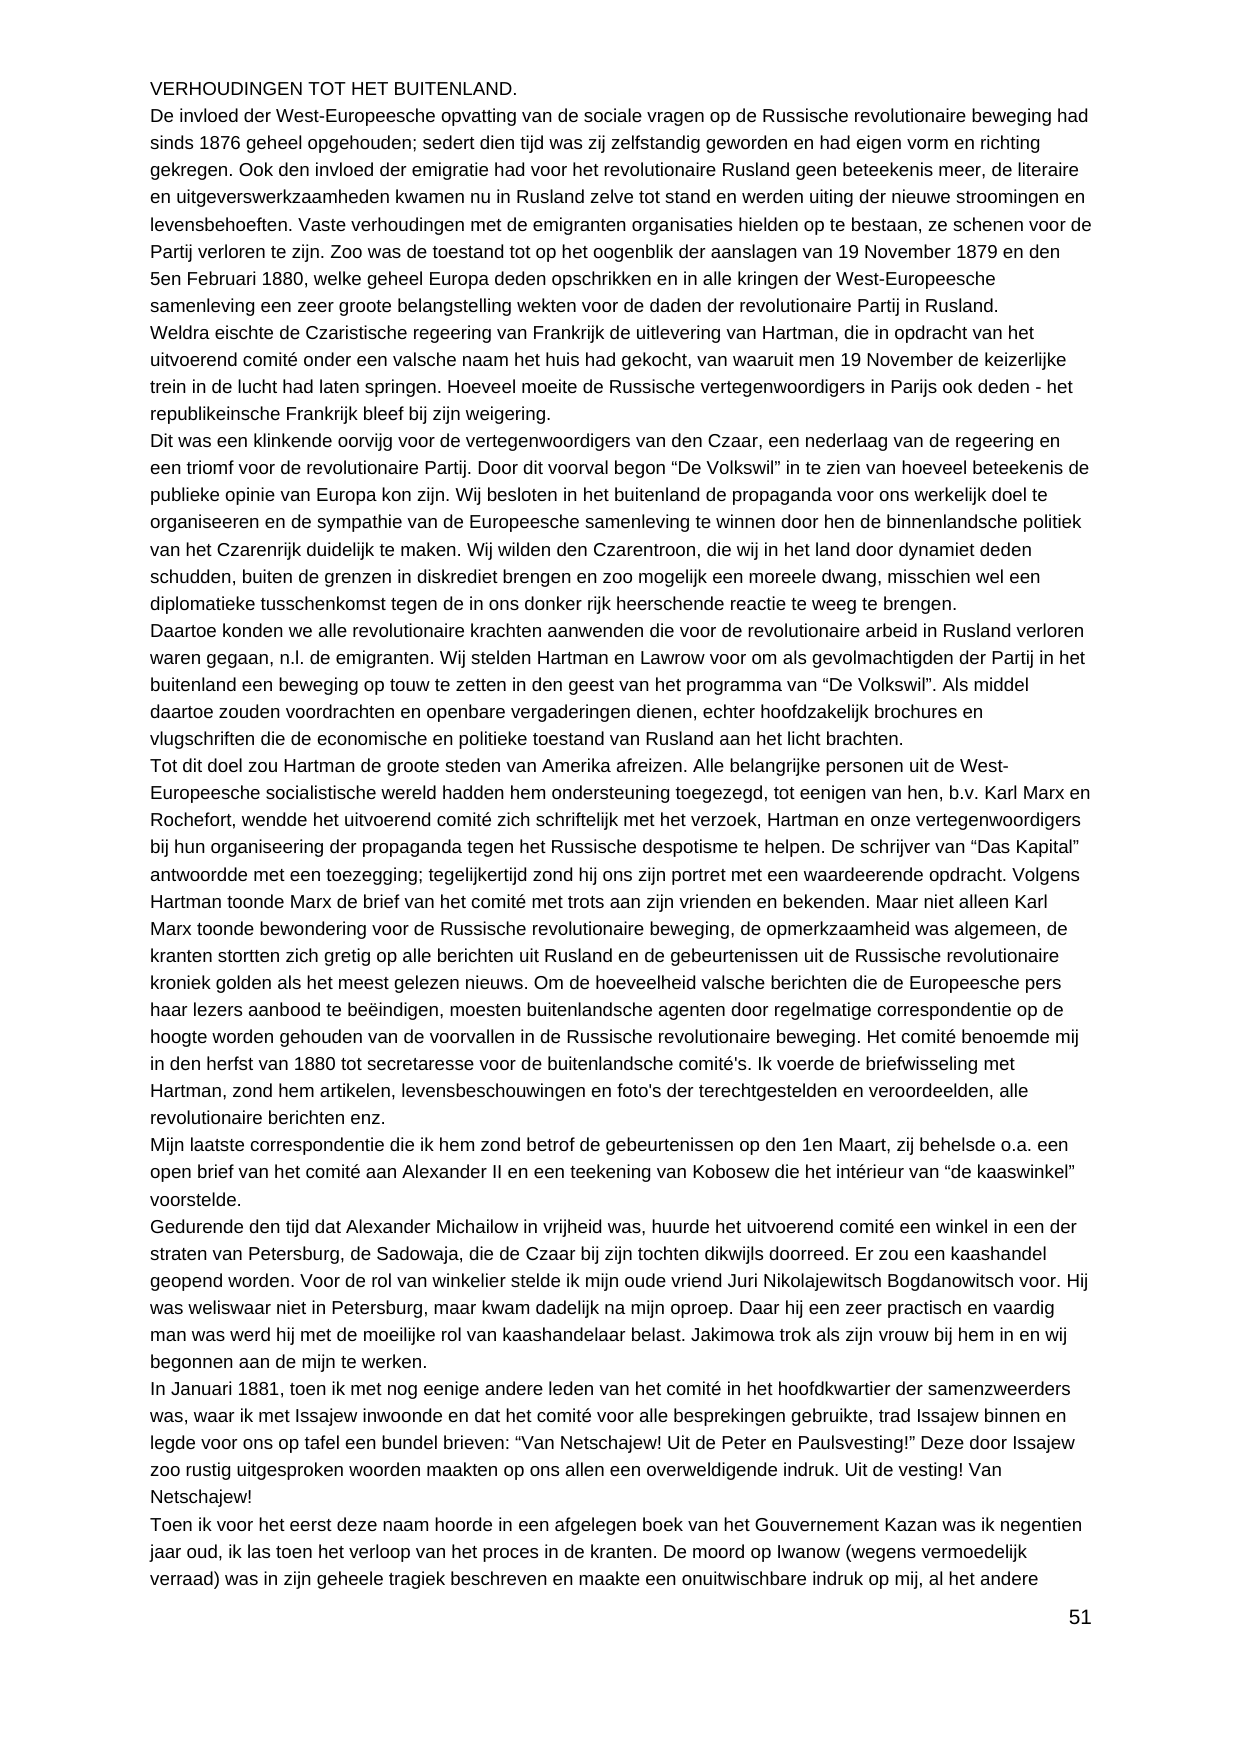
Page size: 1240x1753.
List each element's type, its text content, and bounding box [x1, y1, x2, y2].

text Toen ik voor het eerst deze naam hoorde in een afgelegen boek van het Gouvernement Kazan was ik negentien jaar oud, ik las toen het verloop van het proces in de kranten. De moord op Iwanow (wegens vermoedelijk verraad) was in zijn geheele tragiek beschreven en maakte een onuitwischbare indruk op mij, al het andere [150, 1509, 1092, 1591]
text Daartoe konden we alle revolutionaire krachten aanwenden die voor de revolutionaire arbeid in Rusland verloren waren gegaan, n.l. de emigranten. Wij stelden Hartman en Lawrow voor om als gevolmachtigden der Partij in het buitenland een beweging op touw te zetten in den geest van het programma van “De Volkswil”. Als middel daartoe zouden voordrachten en openbare vergaderingen dienen, echter hoofdzakelijk brochures en vlugschriften die de economische en politieke toestand van Rusland aan het licht brachten. [150, 616, 1092, 751]
text Mijn laatste correspondentie die ik hem zond betrof de gebeurtenissen op den 1en Maart, zij behelsde o.a. een open brief van het comité aan Alexander II en een teekening van Kobosew die het intérieur van “de kaaswinkel” voorstelde. [150, 1130, 1092, 1211]
text De invloed der West-Europeesche opvatting van de sociale vragen op de Russische revolutionaire beweging had sinds 1876 geheel opgehouden; sedert dien tijd was zij zelfstandig geworden en had eigen vorm en richting gekregen. Ook den invloed der emigratie had voor het revolutionaire Rusland geen beteekenis meer, de literaire en uitgeverswerkzaamheden kwamen nu in Rusland zelve tot stand en werden uiting der nieuwe stroomingen en levensbehoeften. Vaste verhoudingen met de emigranten organisaties hielden op te bestaan, ze schenen voor de Partij verloren te zijn. Zoo was de toestand tot op het oogenblik der aanslagen van 19 November 1879 en den 5en Februari 1880, welke geheel Europa deden opschrikken en in alle kringen der West-Europeesche samenleving een zeer groote belangstelling wekten voor de daden der revolutionaire Partij in Rusland. [150, 101, 1092, 318]
text Gedurende den tijd dat Alexander Michailow in vrijheid was, huurde het uitvoerend comité een winkel in een der straten van Petersburg, de Sadowaja, die de Czaar bij zijn tochten dikwijls doorreed. Er zou een kaashandel geopend worden. Voor de rol van winkelier stelde ik mijn oude vriend Juri Nikolajewitsch Bogdanowitsch voor. Hij was weliswaar niet in Petersburg, maar kwam dadelijk na mijn oproep. Daar hij een zeer practisch en vaardig man was werd hij met de moeilijke rol van kaashandelaar belast. Jakimowa trok als zijn vrouw bij hem in en wij begonnen aan de mijn te werken. [150, 1211, 1092, 1374]
text Weldra eischte de Czaristische regeering van Frankrijk de uitlevering van Hartman, die in opdracht van het uitvoerend comité onder een valsche naam het huis had gekocht, van waaruit men 19 November de keizerlijke trein in de lucht had laten springen. Hoeveel moeite de Russische vertegenwoordigers in Parijs ook deden - het republikeinsche Frankrijk bleef bij zijn weigering. [150, 318, 1092, 426]
text VERHOUDINGEN TOT HET BUITENLAND. [150, 74, 1092, 101]
text Tot dit doel zou Hartman de groote steden van Amerika afreizen. Alle belangrijke personen uit de West-Europeesche socialistische wereld hadden hem ondersteuning toegezegd, tot eenigen van hen, b.v. Karl Marx en Rochefort, wendde het uitvoerend comité zich schriftelijk met het verzoek, Hartman en onze vertegenwoordigers bij hun organiseering der propaganda tegen het Russische despotisme te helpen. De schrijver van “Das Kapital” antwoordde met een toezegging; tegelijkertijd zond hij ons zijn portret met een waardeerende opdracht. Volgens Hartman toonde Marx de brief van het comité met trots aan zijn vrienden en bekenden. Maar niet alleen Karl Marx toonde bewondering voor de Russische revolutionaire beweging, de opmerkzaamheid was algemeen, de kranten stortten zich gretig op alle berichten uit Rusland en de gebeurtenissen uit de Russische revolutionaire kroniek golden als het meest gelezen nieuws. Om de hoeveelheid valsche berichten die de Europeesche pers haar lezers aanbood te beëindigen, moesten buitenlandsche agenten door regelmatige correspondentie op de hoogte worden gehouden van de voorvallen in de Russische revolutionaire beweging. Het comité benoemde mij in den herfst van 1880 tot secretaresse voor de buitenlandsche comité's. Ik voerde de briefwisseling met Hartman, zond hem artikelen, levensbeschouwingen en foto's der terechtgestelden en veroordeelden, alle revolutionaire berichten enz. [150, 751, 1092, 1130]
text Dit was een klinkende oorvijg voor de vertegenwoordigers van den Czaar, een nederlaag van de regeering en een triomf voor de revolutionaire Partij. Door dit voorval begon “De Volkswil” in te zien van hoeveel beteekenis de publieke opinie van Europa kon zijn. Wij besloten in het buitenland de propaganda voor ons werkelijk doel te organiseeren en de sympathie van de Europeesche samenleving te winnen door hen de binnenlandsche politiek van het Czarenrijk duidelijk te maken. Wij wilden den Czarentroon, die wij in het land door dynamiet deden schudden, buiten de grenzen in diskrediet brengen en zoo mogelijk een moreele dwang, misschien wel een diplomatieke tusschenkomst tegen de in ons donker rijk heerschende reactie te weeg te brengen. [150, 426, 1092, 616]
text In Januari 1881, toen ik met nog eenige andere leden van het comité in het hoofdkwartier der samenzweerders was, waar ik met Issajew inwoonde en dat het comité voor alle besprekingen gebruikte, trad Issajew binnen en legde voor ons op tafel een bundel brieven: “Van Netschajew! Uit de Peter en Paulsvesting!” Deze door Issajew zoo rustig uitgesproken woorden maakten op ons allen een overweldigende indruk. Uit de vesting! Van Netschajew! [150, 1374, 1092, 1509]
